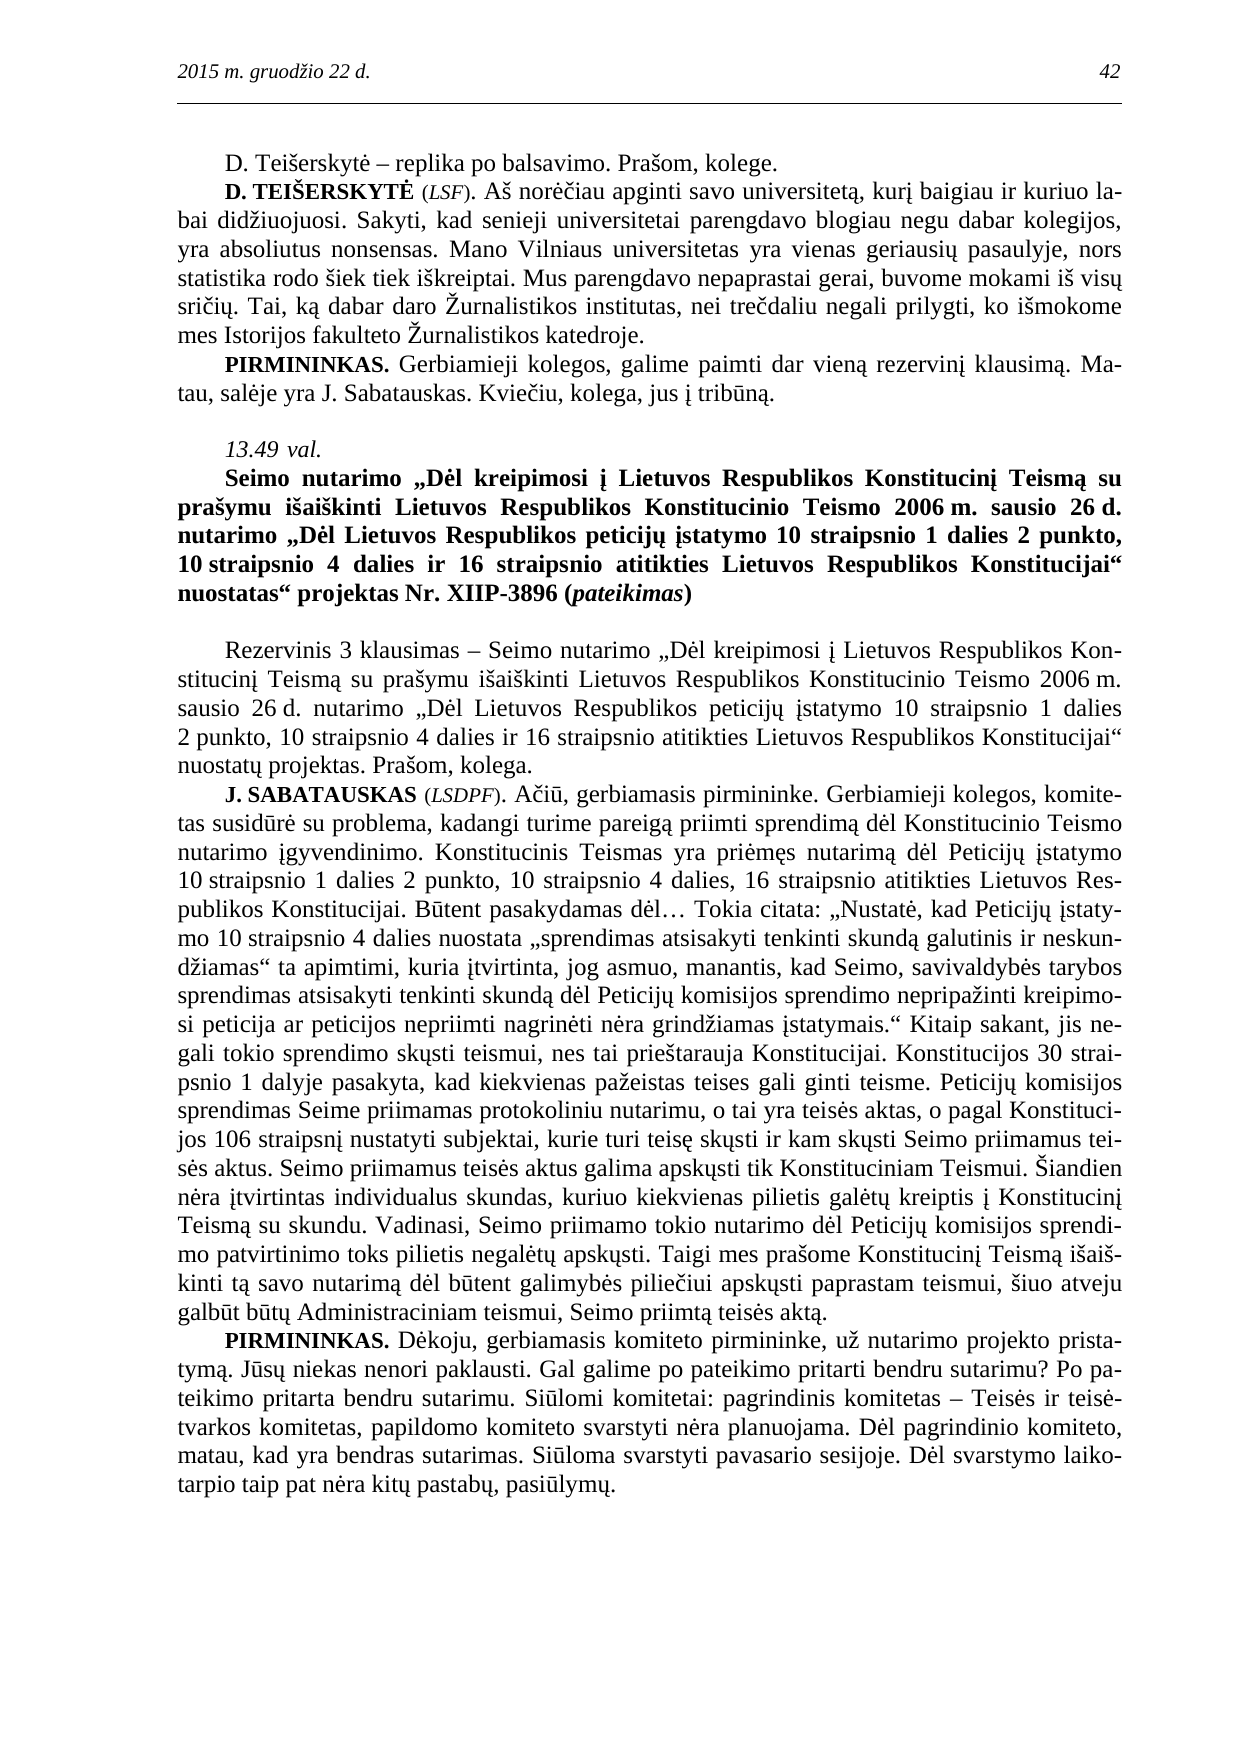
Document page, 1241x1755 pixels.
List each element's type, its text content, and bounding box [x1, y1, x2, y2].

text J. SABATAUSKAS (LSDPF). Ačiū, ger­bia­ma­sis pir­mi­nin­ke. Ger­bia­mie­ji ko­le­gos, ko­mi­te­tas su­si­dū­rė su pro­ble­ma, ka­dan­gi tu­ri­me pa­rei­gą pri­im­ti spren­di­mą dėl Kon­sti­tu­ci­nio Teis­mo nu­ta­ri­mo įgy­ven­di­ni­mo. Kon­sti­tu­ci­nis Teis­mas yra pri­ėmęs nu­ta­ri­mą dėl Pe­ti­ci­jų įsta­ty­mo 10 straips­nio 1 da­lies 2 punk­to, 10 straips­nio 4 da­lies, 16 straips­nio ati­tik­ties Lie­tu­vos Res­pub­likos Kon­sti­tu­ci­jai. Bū­tent pa­sa­ky­da­mas dėl… To­kia ci­ta­ta: „Nu­sta­tė, kad Pe­ti­ci­jų įsta­ty­mo 10 straips­nio 4 da­lies nuo­sta­ta „spren­di­mas at­si­sa­ky­ti ten­kin­ti skun­dą ga­lu­ti­nis ir ne­skun­džia­mas“ ta ap­im­ti­mi, ku­ria įtvir­tin­ta, jog as­muo, ma­nan­tis, kad Sei­mo, sa­vi­val­dy­bės ta­ry­bos spren­di­mas at­si­sa­ky­ti ten­kin­ti skun­dą dėl Pe­ti­ci­jų ko­mi­si­jos spren­di­mo ne­pri­pa­žin­ti krei­pi­mo­si pe­ti­ci­ja ar pe­ti­ci­jos ne­pri­im­ti nag­ri­nė­ti nė­ra grin­džia­mas įsta­ty­mais.“ Ki­taip sa­kant, jis ne­ga­li to­kio spren­di­mo skųs­ti teis­mui, nes tai prieš­ta­rau­ja Kon­sti­tu­ci­jai. Kon­sti­tu­ci­jos 30 strai­psnio 1 da­ly­je pa­sa­ky­ta, kad kiek­vie­nas pa­žeis­tas tei­ses ga­li gin­ti teis­me. Pe­ti­ci­jų ko­mi­si­jos spren­di­mas Sei­me pri­ima­mas pro­to­ko­li­niu nu­ta­ri­mu, o tai yra tei­sės ak­tas, o pa­gal Kon­sti­tu­ci­jos 106 straips­nį nu­sta­ty­ti sub­jek­tai, ku­rie tu­ri tei­sę skųs­ti ir kam skųs­ti Sei­mo pri­ima­mus tei­sės ak­tus. Sei­mo pri­ima­mus tei­sės ak­tus ga­li­ma ap­skųs­ti tik Kon­sti­tu­ci­niam Teis­mui. Šian­dien nė­ra įtvir­tin­tas in­di­vi­du­a­lus skun­das, ku­riuo kiek­vie­nas pi­lie­tis ga­lė­tų kreip­tis į Kon­sti­tu­ci­nį Teis­mą su skun­du. Va­di­na­si, Sei­mo pri­ima­mo to­kio nu­ta­ri­mo dėl Pe­ti­ci­jų ko­mi­si­jos spren­di­mo pa­tvir­ti­ni­mo toks pi­lie­tis ne­ga­lė­tų ap­skųs­ti. Tai­gi mes pra­šo­me Kon­sti­tu­ci­nį Teis­mą iš­aiš­kin­ti tą sa­vo nu­ta­ri­mą dėl bū­tent ga­li­my­bės pi­lie­čiui ap­skųs­ti pa­pras­tam teis­mui, šiuo at­ve­ju gal­būt bū­tų Ad­mi­nist­ra­ci­niam teis­mui, Sei­mo pri­im­tą tei­sės ak­tą. [177, 779, 1122, 1325]
text D. TEIŠERSKYTĖ (LSF). Aš no­rė­čiau ap­gin­ti sa­vo uni­ver­si­te­tą, ku­rį bai­giau ir ku­riuo la­bai di­džiuo­juo­si. Sa­ky­ti, kad se­nie­ji uni­ver­si­te­tai pa­reng­da­vo blo­giau ne­gu da­bar ko­le­gi­jos, yra ab­so­liu­tus non­sen­sas. Ma­no Vil­niaus uni­ver­si­te­tas yra vie­nas ge­riau­sių pa­sau­ly­je, nors sta­tis­ti­ka ro­do šiek tiek iš­kreip­tai. Mus pa­reng­da­vo ne­pa­pras­tai ge­rai, bu­vo­me mo­ka­mi iš vi­sų sri­čių. Tai, ką da­bar da­ro Žur­na­lis­ti­kos ins­ti­tu­tas, nei treč­da­liu ne­ga­li pri­lyg­ti, ko iš­mo­ko­me mes Is­to­ri­jos fa­kul­te­to Žur­na­lis­ti­kos ka­ted­ro­je. [177, 176, 1122, 349]
text PIRMININKAS. Ger­bia­mie­ji ko­le­gos, ga­li­me pa­im­ti dar vie­ną re­zer­vi­nį klau­si­mą. Ma­tau, sa­lė­je yra J. Sa­ba­taus­kas. Kvie­čiu, ko­le­ga, jus į tri­bū­ną. [177, 349, 1122, 406]
text D. Tei­šers­ky­tė – re­pli­ka po bal­sa­vi­mo. Pra­šom, ko­le­ge. [177, 148, 1122, 176]
text Re­zer­vi­nis 3 klau­si­mas – Sei­mo nu­ta­ri­mo „Dėl krei­pi­mo­si į Lie­tu­vos Res­pub­li­kos Kon­sti­tu­ci­nį Teis­mą su pra­šy­mu iš­aiš­kin­ti Lie­tu­vos Res­pub­li­kos Kon­sti­tu­ci­nio Teis­mo 2006 m. sau­sio 26 d. nu­ta­ri­mo „Dėl Lie­tu­vos Res­pub­li­kos pe­ti­ci­jų įsta­ty­mo 10 straips­nio 1 da­lies 2 punk­to, 10 straips­nio 4 da­lies ir 16 straips­nio ati­tik­ties Lie­tu­vos Res­pub­li­kos Kon­sti­tu­ci­jai“ nuo­sta­tų pro­jek­tas. Pra­šom, ko­le­ga. [177, 635, 1122, 779]
text Sei­mo nu­ta­ri­mo „Dėl krei­pi­mo­si į Lie­tu­vos Res­pub­li­kos Kon­sti­tu­ci­nį Teis­mą su pra­šy­mu iš­aiš­kin­ti Lie­tu­vos Res­pub­li­kos Kon­sti­tu­ci­nio Teis­mo 2006 m. sau­sio 26 d. nuta­ri­mo „Dėl Lie­tu­vos Res­pub­li­kos pe­ti­ci­jų įsta­ty­mo 10 straips­nio 1 da­lies 2 punk­to, 10 straips­nio 4 da­lies ir 16 straips­nio ati­tik­ties Lie­tu­vos Res­pub­li­kos Kon­sti­tu­ci­jai“ nuosta­tas“ pro­jek­tas Nr. XIIP-3896 (pa­tei­ki­mas) [177, 463, 1122, 607]
text 13.49 val. [224, 435, 1122, 463]
text PIRMININKAS. Dė­ko­ju, ger­bia­ma­sis ko­mi­te­to pir­mi­nin­ke, už nu­ta­ri­mo pro­jek­to pri­sta­ty­mą. Jū­sų nie­kas ne­no­ri pa­klaus­ti. Gal ga­li­me po pa­tei­ki­mo pri­tar­ti ben­dru su­ta­ri­mu? Po pa­tei­ki­mo pri­tar­ta ben­dru su­ta­ri­mu. Siū­lo­mi ko­mi­te­tai: pa­grin­di­nis ko­mi­te­tas – Tei­sės ir tei­sė­tvar­kos ko­mi­te­tas, pa­pil­do­mo ko­mi­te­to svars­ty­ti nė­ra pla­nuo­ja­ma. Dėl pa­grin­di­nio ko­mi­te­to, ma­tau, kad yra ben­dras su­ta­ri­mas. Siū­lo­ma svars­ty­ti pa­va­sa­rio se­si­jo­je. Dėl svars­ty­mo lai­ko­tar­pio taip pat nė­ra ki­tų pa­sta­bų, pa­siū­ly­mų. [177, 1325, 1122, 1498]
